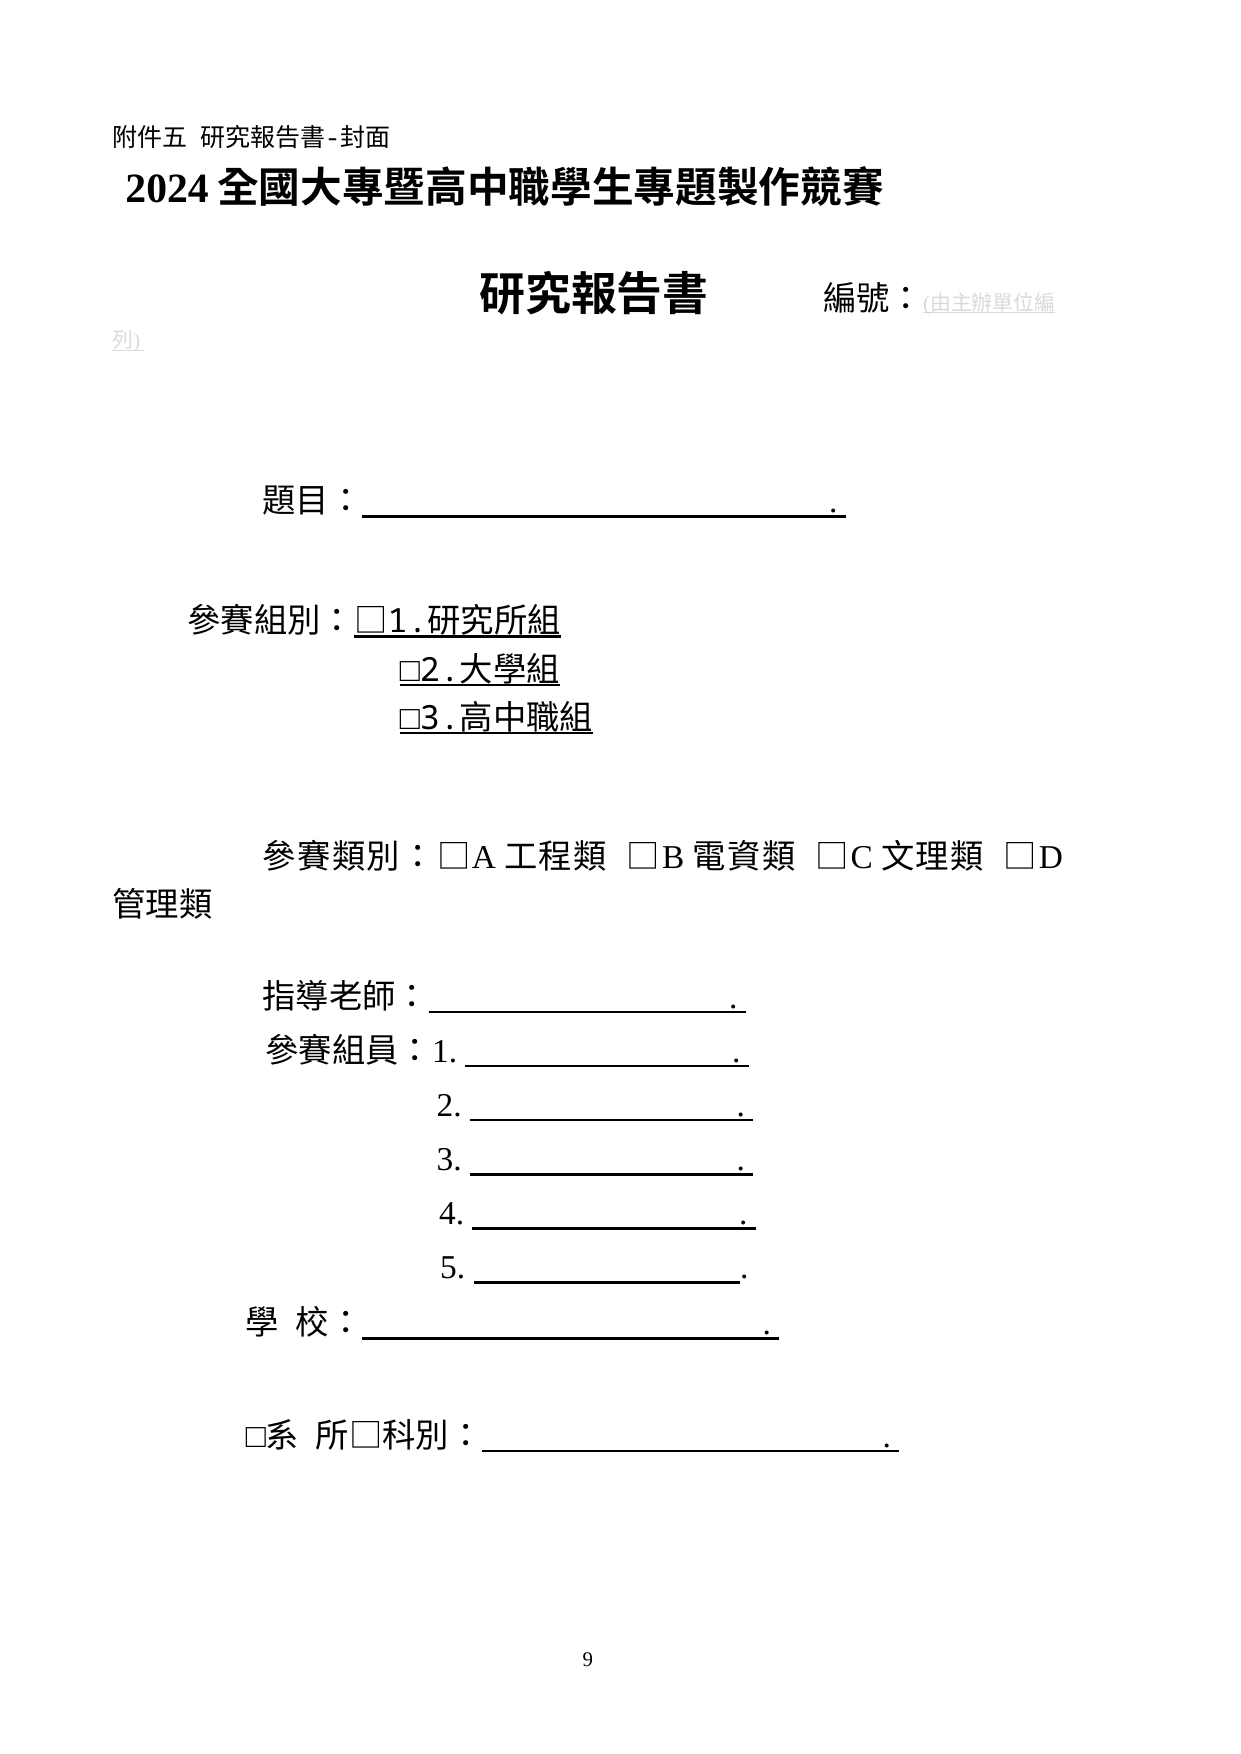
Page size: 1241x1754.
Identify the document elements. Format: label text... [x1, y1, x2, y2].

text 學 校： . [112, 1290, 1063, 1346]
text 4. . [167, 1181, 1063, 1236]
text 3. . [278, 1127, 1063, 1181]
text 參賽組員：1. . [112, 1019, 1063, 1073]
text 指導老師： . [112, 965, 1063, 1019]
text 2. . [278, 1073, 1063, 1127]
text 參賽組別：□1.研究所組 [112, 594, 1063, 642]
text □2.大學組 [112, 642, 1013, 691]
text 參賽類別：□A工程類 □B電資類 □C文理類 □D管理類 [112, 830, 1063, 926]
text 5. . [112, 1236, 1063, 1290]
text 研究報告書 編號：(由主辦單位編列) [112, 257, 1063, 354]
text 附件五 研究報告書-封面 [112, 118, 1063, 154]
text 題目： . [112, 474, 1063, 522]
text □3.高中職組 [112, 691, 1013, 739]
text □系 所□科別： . [112, 1402, 1063, 1458]
text 2024全國大專暨高中職學生專題製作競賽 [112, 154, 1063, 214]
